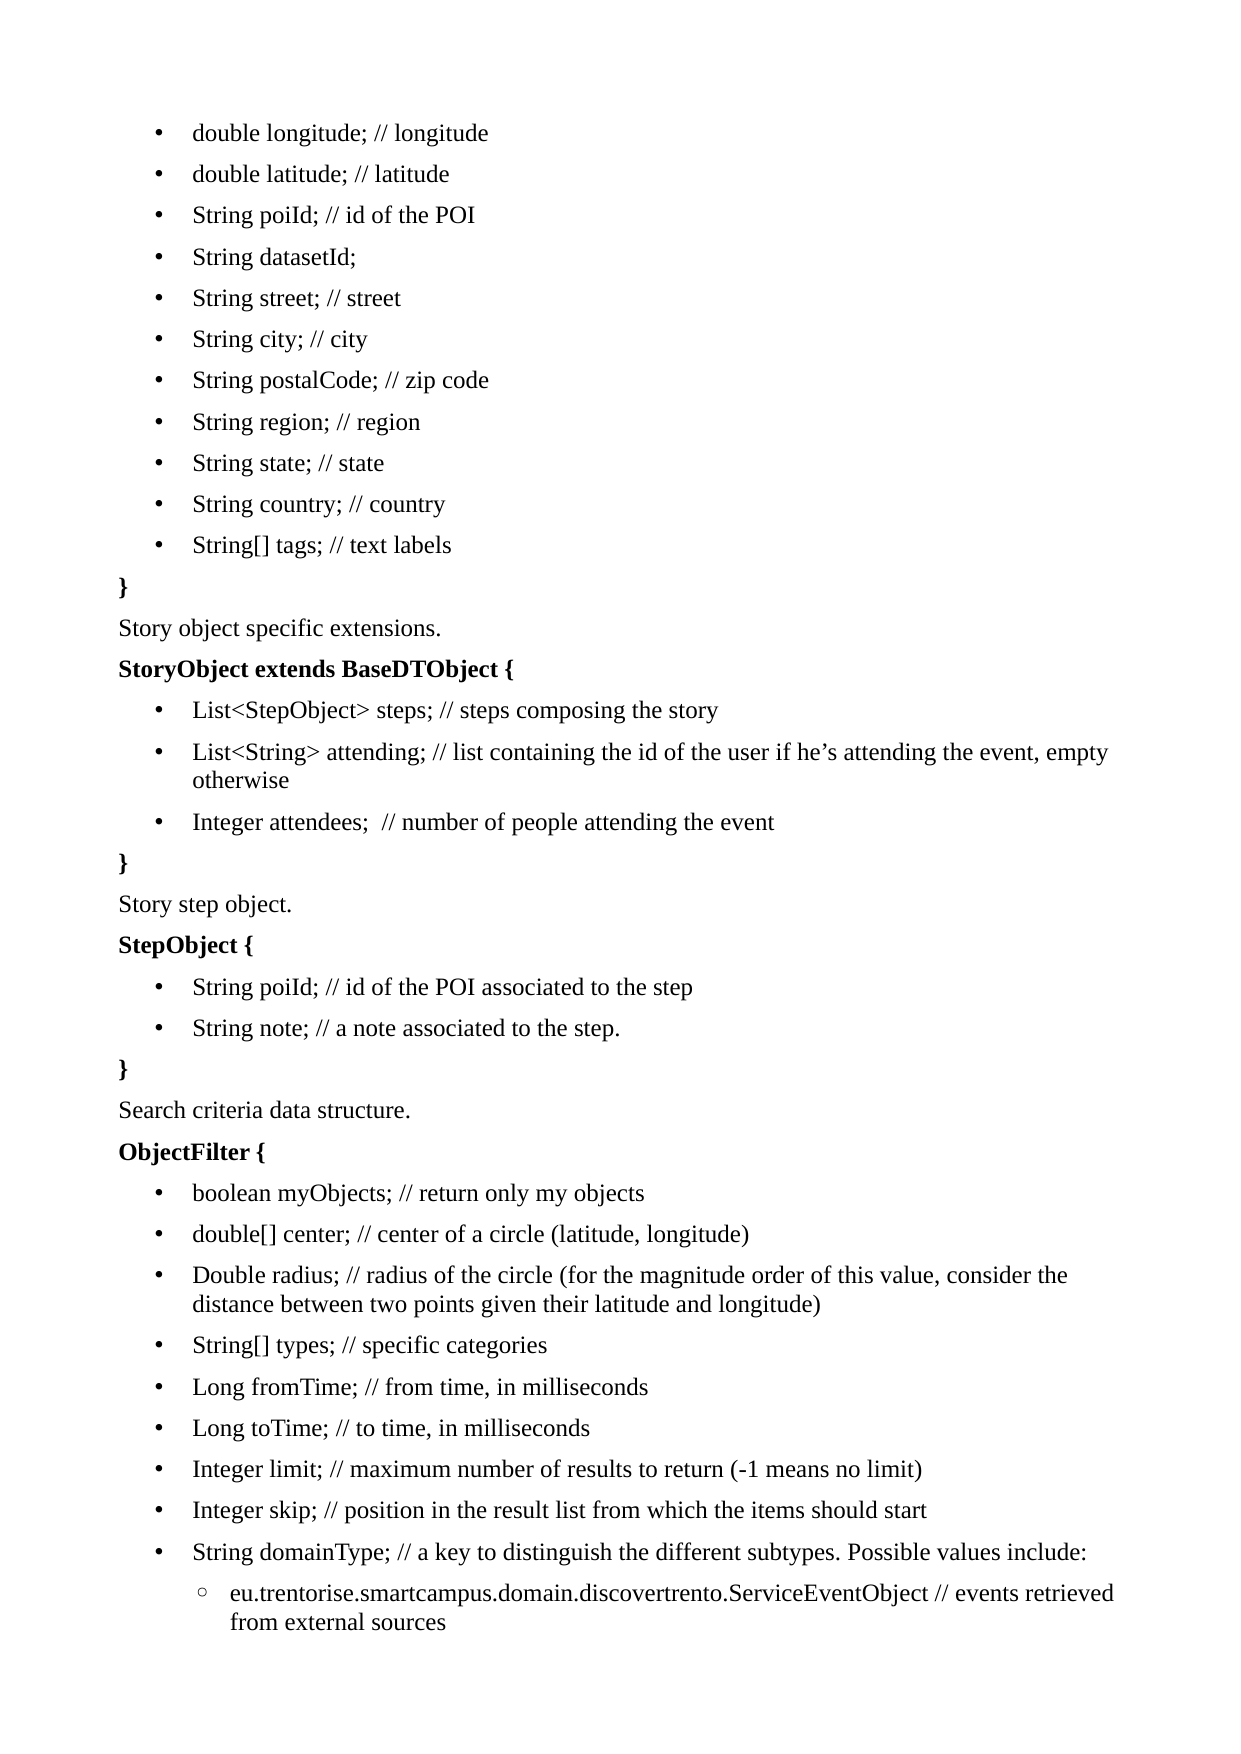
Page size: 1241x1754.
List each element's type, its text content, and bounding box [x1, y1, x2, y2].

list String note; // a note associated to the step. [154, 1013, 1122, 1042]
list eu.trentorise.smartcampus.domain.discovertrento.ServiceEventObject // events retrieved from external sources [192, 1578, 1122, 1636]
text StoryObject extends BaseDTObject { [118, 654, 1122, 683]
text Story step object. [118, 889, 1122, 918]
list String postalCode; // zip code [154, 366, 1122, 394]
list String[] types; // specific categories [154, 1331, 1122, 1359]
list Integer attendees; // number of people attending the event [154, 807, 1122, 836]
list boolean myObjects; // return only my objects [154, 1178, 1122, 1207]
text StepObject { [118, 931, 1122, 959]
list Long toTime; // to time, in milliseconds [154, 1413, 1122, 1442]
list String state; // state [154, 448, 1122, 477]
list String poiId; // id of the POI [154, 201, 1122, 229]
list String city; // city [154, 324, 1122, 353]
list String poiId; // id of the POI associated to the step [154, 972, 1122, 1001]
list String street; // street [154, 283, 1122, 312]
list double[] center; // center of a circle (latitude, longitude) [154, 1219, 1122, 1248]
list double latitude; // latitude [154, 159, 1122, 188]
list Double radius; // radius of the circle (for the magnitude order of this value, consider the distance between two points given their latitude and longitude) [154, 1261, 1122, 1318]
list String region; // region [154, 407, 1122, 436]
list Integer limit; // maximum number of results to return (-1 means no limit) [154, 1454, 1122, 1483]
list double longitude; // longitude [154, 118, 1122, 147]
list String datasetId; [154, 242, 1122, 271]
text } [118, 572, 1122, 601]
text Story object specific extensions. [118, 613, 1122, 642]
text ObjectFilter { [118, 1137, 1122, 1166]
list String country; // country [154, 489, 1122, 518]
list Long fromTime; // from time, in milliseconds [154, 1372, 1122, 1401]
list List<StepObject> steps; // steps composing the story [154, 696, 1122, 724]
list String[] tags; // text labels [154, 531, 1122, 559]
text } [118, 848, 1122, 877]
text Search criteria data structure. [118, 1096, 1122, 1124]
text } [118, 1054, 1122, 1083]
list List<String> attending; // list containing the id of the user if he’s attending the event, empty otherwise [154, 737, 1122, 794]
list String domainType; // a key to distinguish the different subtypes. Possible values include: [154, 1537, 1122, 1566]
list Integer skip; // position in the result list from which the items should start [154, 1496, 1122, 1524]
